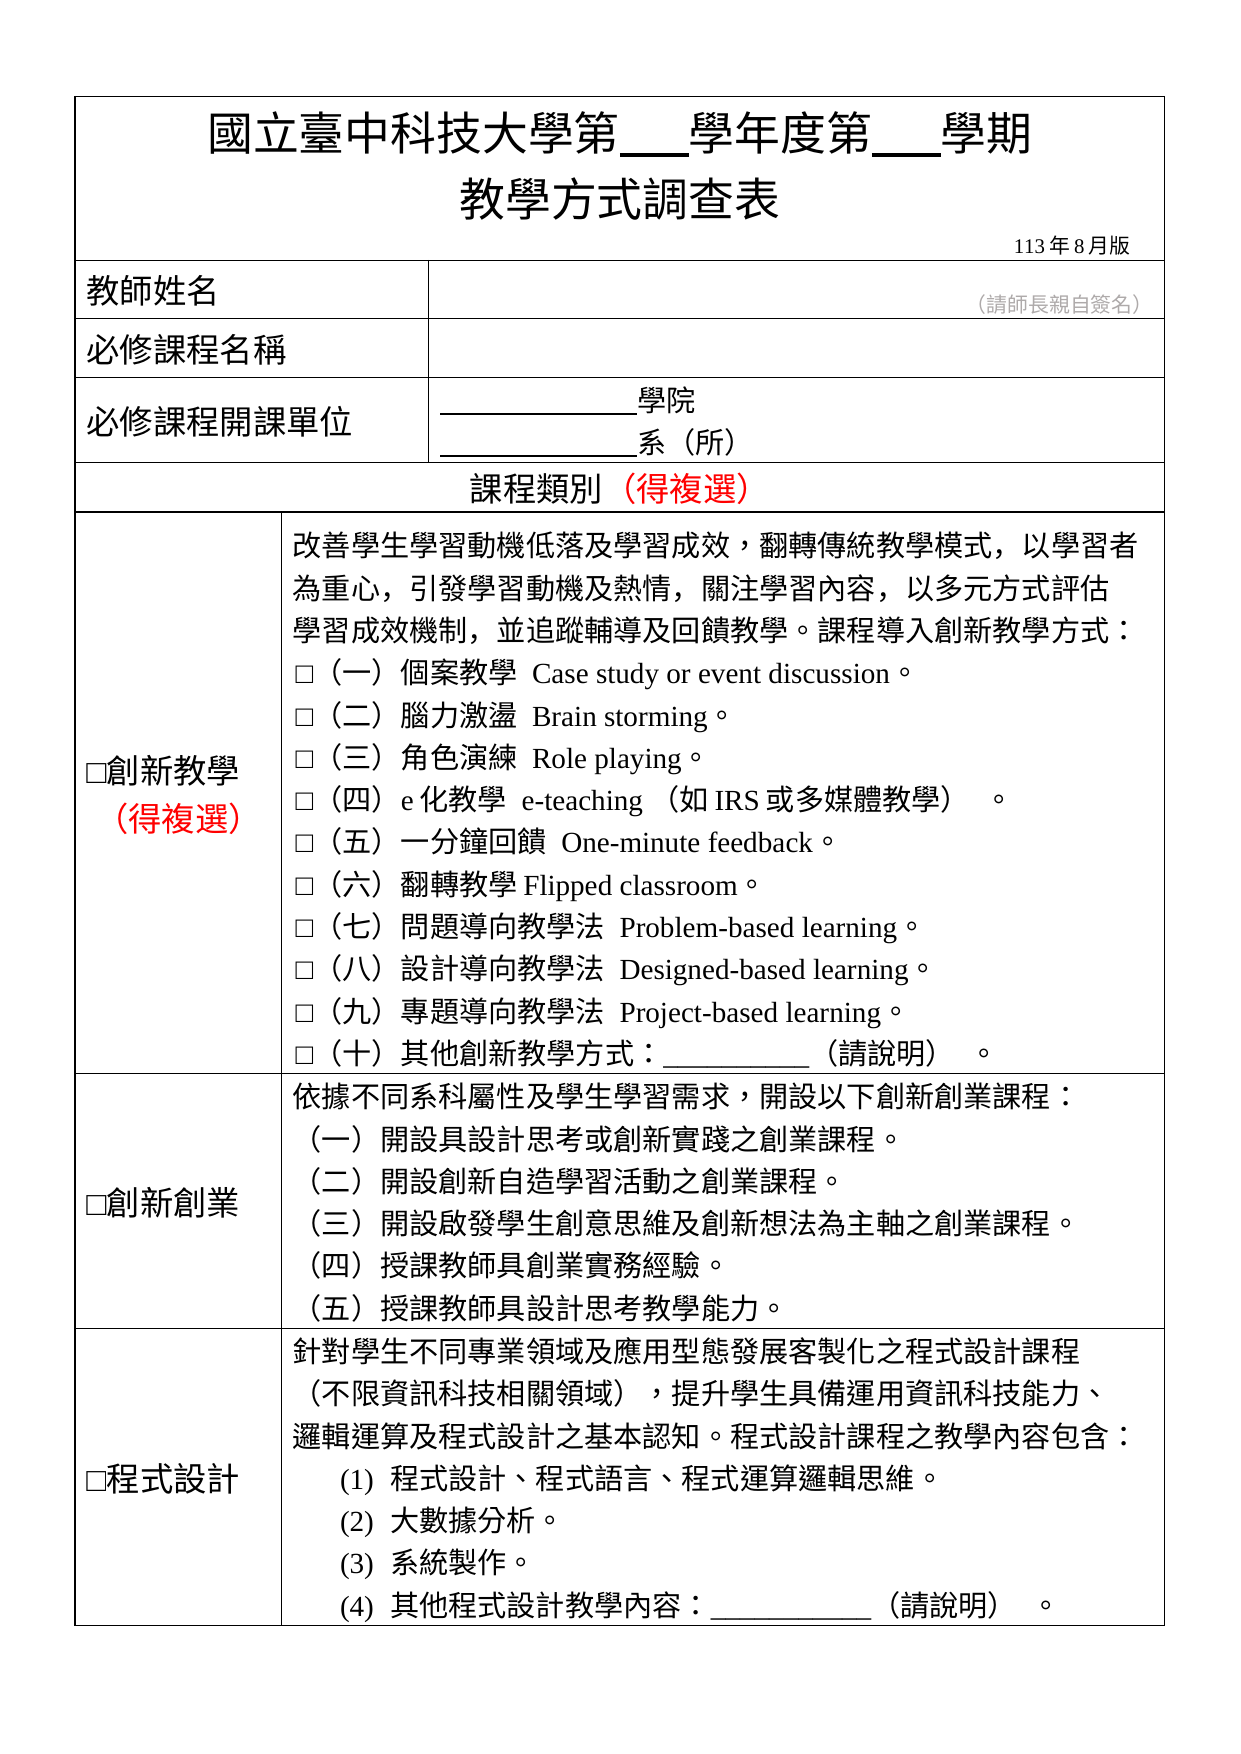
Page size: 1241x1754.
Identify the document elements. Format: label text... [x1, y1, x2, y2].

table_cell （請師長親自簽名） [429, 261, 1164, 318]
table_cell 針對學生不同專業領域及應用型態發展客製化之程式設計課程 （不限資訊科技相關領域），提升學生具備運用資訊科技能力、 邏輯運算及程式設計之基本認知。程式設計課程之教學內容包含： 程式設計、程式語言、程式運算邏輯思維。 大數據分析。 系統製作。 其他程式設計教學內容：___________（請說明） 。 [282, 1329, 1164, 1624]
table_cell 課程類別（得複選） [76, 463, 1164, 511]
table_cell 學院 系（所） [429, 378, 1164, 462]
table_cell 教師姓名 [76, 261, 428, 318]
table_cell □創新創業 [76, 1074, 281, 1327]
table_cell 依據不同系科屬性及學生學習需求，開設以下創新創業課程： （一）開設具設計思考或創新實踐之創業課程。 （二）開設創新自造學習活動之創業課程。 （三）開設啟發學生創意思維及創新想法為主軸之創業課程。 （四）授課教師具創業實務經驗。 （五）授課教師具設計思考教學能力。 [282, 1074, 1164, 1327]
table_cell 必修課程開課單位 [76, 378, 428, 462]
table_cell □創新教學 （得複選） [76, 513, 281, 1073]
table_cell □程式設計 [76, 1329, 281, 1624]
table_cell 必修課程名稱 [76, 319, 428, 377]
table_cell [429, 319, 1164, 377]
table_header 國立臺中科技大學第 學年度第 學期 教學方式調查表 113年8月版 [76, 97, 1164, 260]
table_cell 改善學生學習動機低落及學習成效，翻轉傳統教學模式，以學習者為重心，引發學習動機及熱情，關注學習內容，以多元方式評估 學習成效機制，並追蹤輔導及回饋教學。課程導入創新教學方式： □（一）個案教學 Case study or event discussion。 □（二）腦力激盪 Brain storming。 □（三）角色演練 Role playing。 □（四）e化教學 e-teaching （如IRS或多媒體教學） 。 □（五）一分鐘回饋 One-minute feedback。 □（六）翻轉教學Flipped classroom。 □（七）問題導向教學法 Problem-based learning。 □（八）設計導向教學法 Designed-based learning。 □（九）專題導向教學法 Project-based learning。 □（十）其他創新教學方式：__________（請說明） 。 [282, 513, 1164, 1073]
